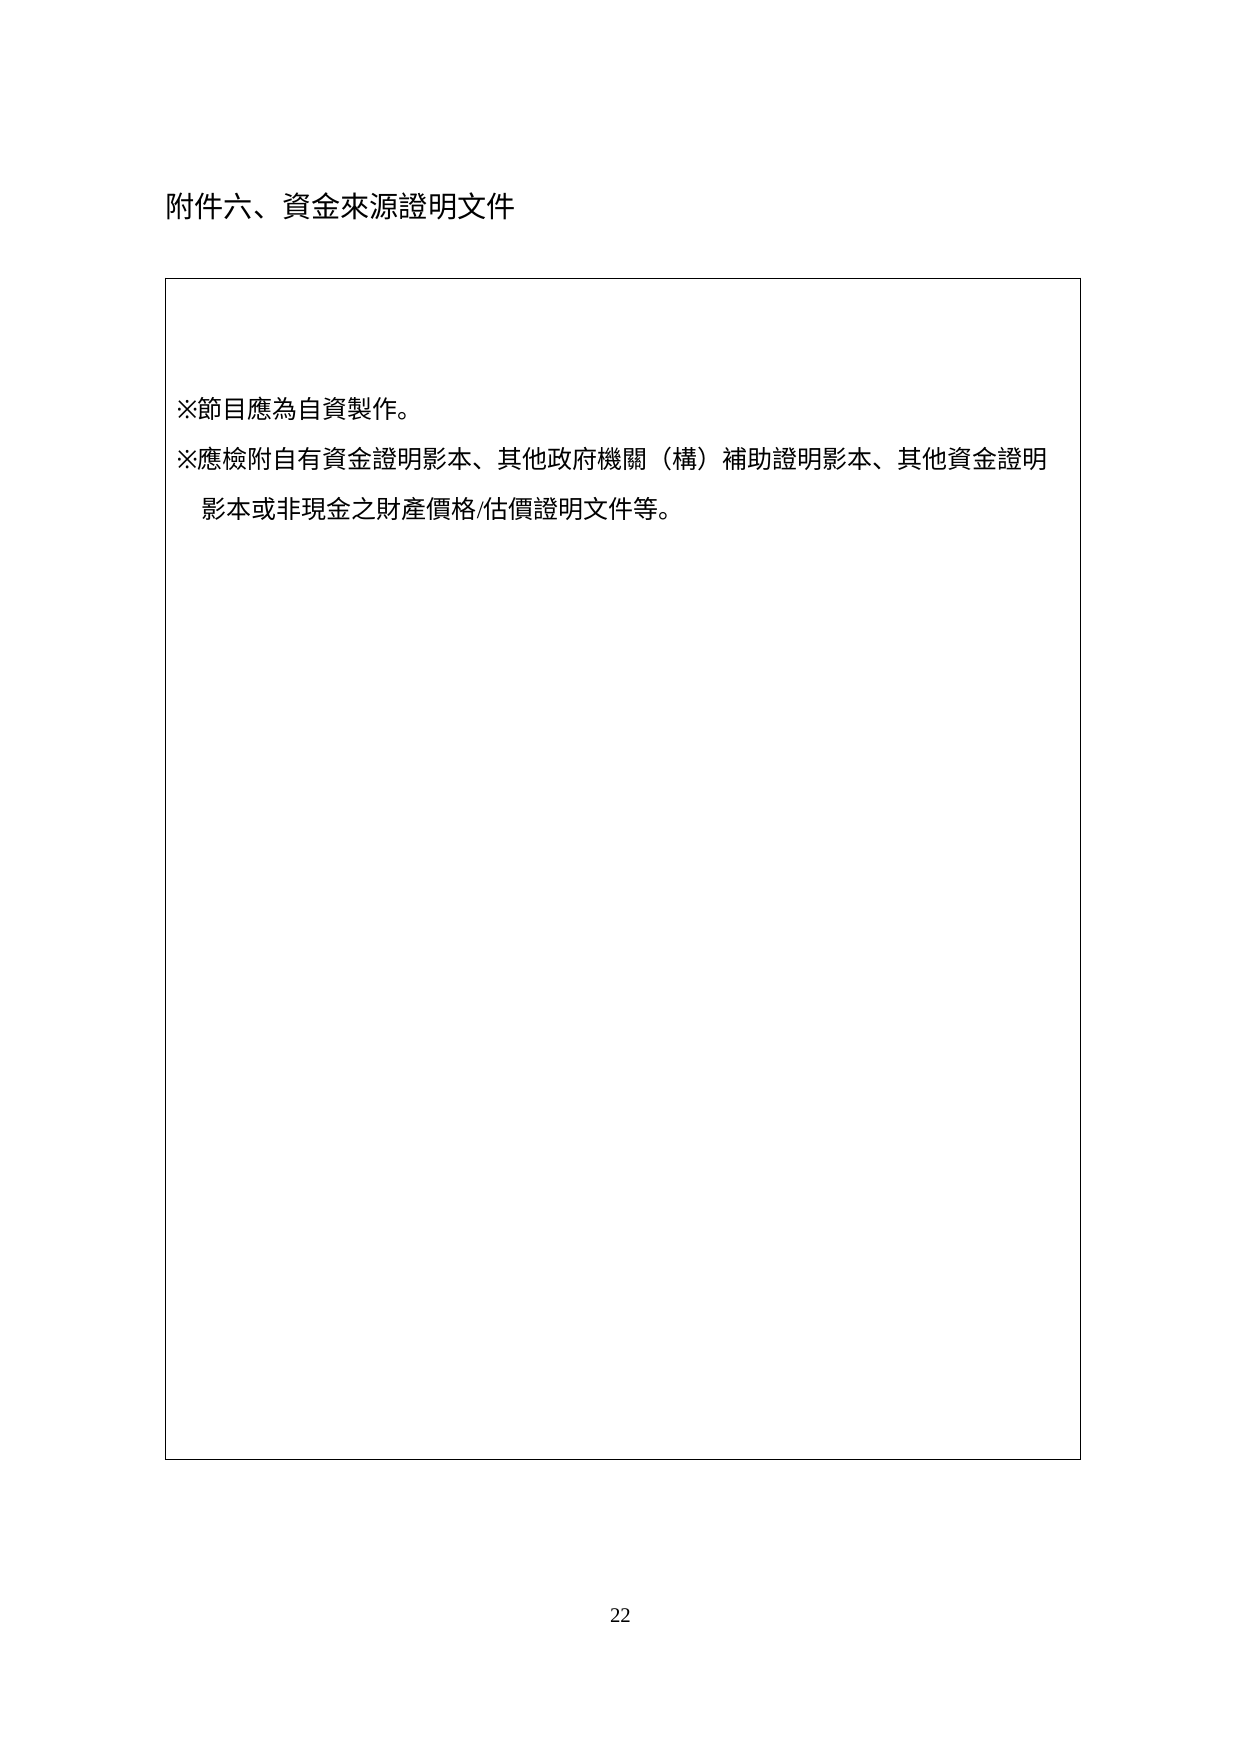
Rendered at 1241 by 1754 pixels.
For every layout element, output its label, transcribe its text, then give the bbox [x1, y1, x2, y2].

text 附件六、資金來源證明文件 [165, 178, 1075, 228]
table_header ※節目應為自資製作。 ※應檢附自有資金證明影本、其他政府機關（構）補助證明影本、其他資金證明影本或非現金之財產價格/估價證明文件等。 [166, 279, 1080, 1459]
